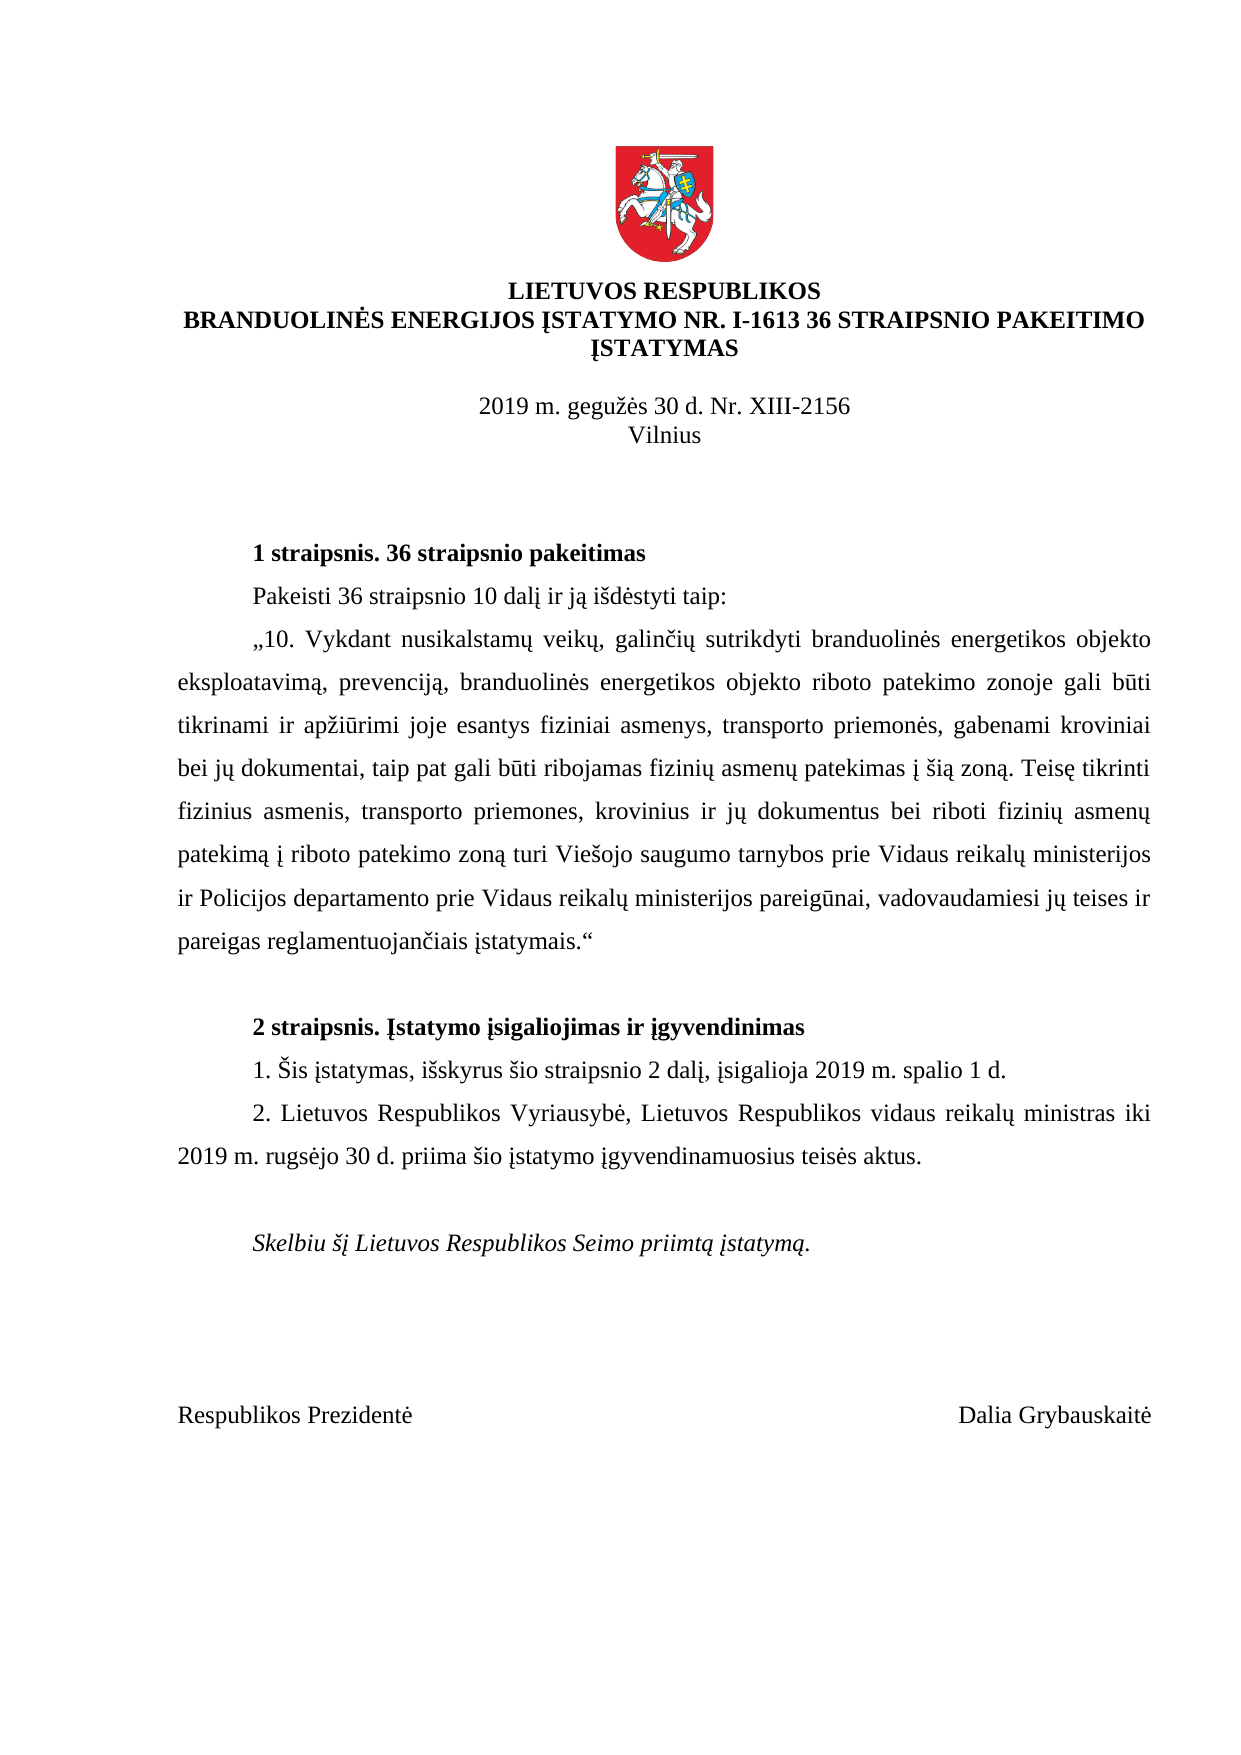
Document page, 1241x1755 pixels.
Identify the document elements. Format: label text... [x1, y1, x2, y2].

text „10. Vykdant nusikalstamų veikų, galinčių sutrikdyti branduolinės energetikos objekto eksploatavimą, prevenciją, branduolinės energetikos objekto riboto patekimo zonoje gali būti tikrinami ir apžiūrimi joje esantys fiziniai asmenys, transporto priemonės, gabenami kroviniai bei jų dokumentai, taip pat gali būti ribojamas fizinių asmenų patekimas į šią zoną. Teisę tikrinti fizinius asmenis, transporto priemones, krovinius ir jų dokumentus bei riboti fizinių asmenų patekimą į riboto patekimo zoną turi Viešojo saugumo tarnybos prie Vidaus reikalų ministerijos ir Policijos departamento prie Vidaus reikalų ministerijos pareigūnai, vadovaudamiesi jų teises ir pareigas reglamentuojančiais įstatymais.“ [177, 624, 1152, 954]
text 2 straipsnis. Įstatymo įsigaliojimas ir įgyvendinimas [177, 1012, 1152, 1041]
text Respublikos Prezidentė Dalia Grybauskaitė [177, 1400, 1152, 1429]
text ĮSTATYMAS [177, 333, 1152, 362]
text 2. Lietuvos Respublikos Vyriausybė, Lietuvos Respublikos vidaus reikalų ministras iki 2019 m. rugsėjo 30 d. priima šio įstatymo įgyvendinamuosius teisės aktus. [177, 1098, 1152, 1170]
text Pakeisti 36 straipsnio 10 dalį ir ją išdėstyti taip: [177, 581, 1152, 609]
text BRANDUOLINĖS ENERGIJOS ĮSTATYMO NR. I-1613 36 STRAIPSNIO PAKEITIMO [177, 305, 1152, 333]
text 1. Šis įstatymas, išskyrus šio straipsnio 2 dalį, įsigalioja 2019 m. spalio 1 d. [177, 1055, 1152, 1084]
text Vilnius [177, 420, 1152, 448]
text Skelbiu šį Lietuvos Respublikos Seimo priimtą įstatymą. [177, 1228, 1152, 1256]
text 2019 m. gegužės 30 d. Nr. XIII-2156 [177, 391, 1152, 420]
text LIETUVOS RESPUBLIKOS [177, 276, 1152, 305]
text 1 straipsnis. 36 straipsnio pakeitimas [177, 538, 1152, 566]
